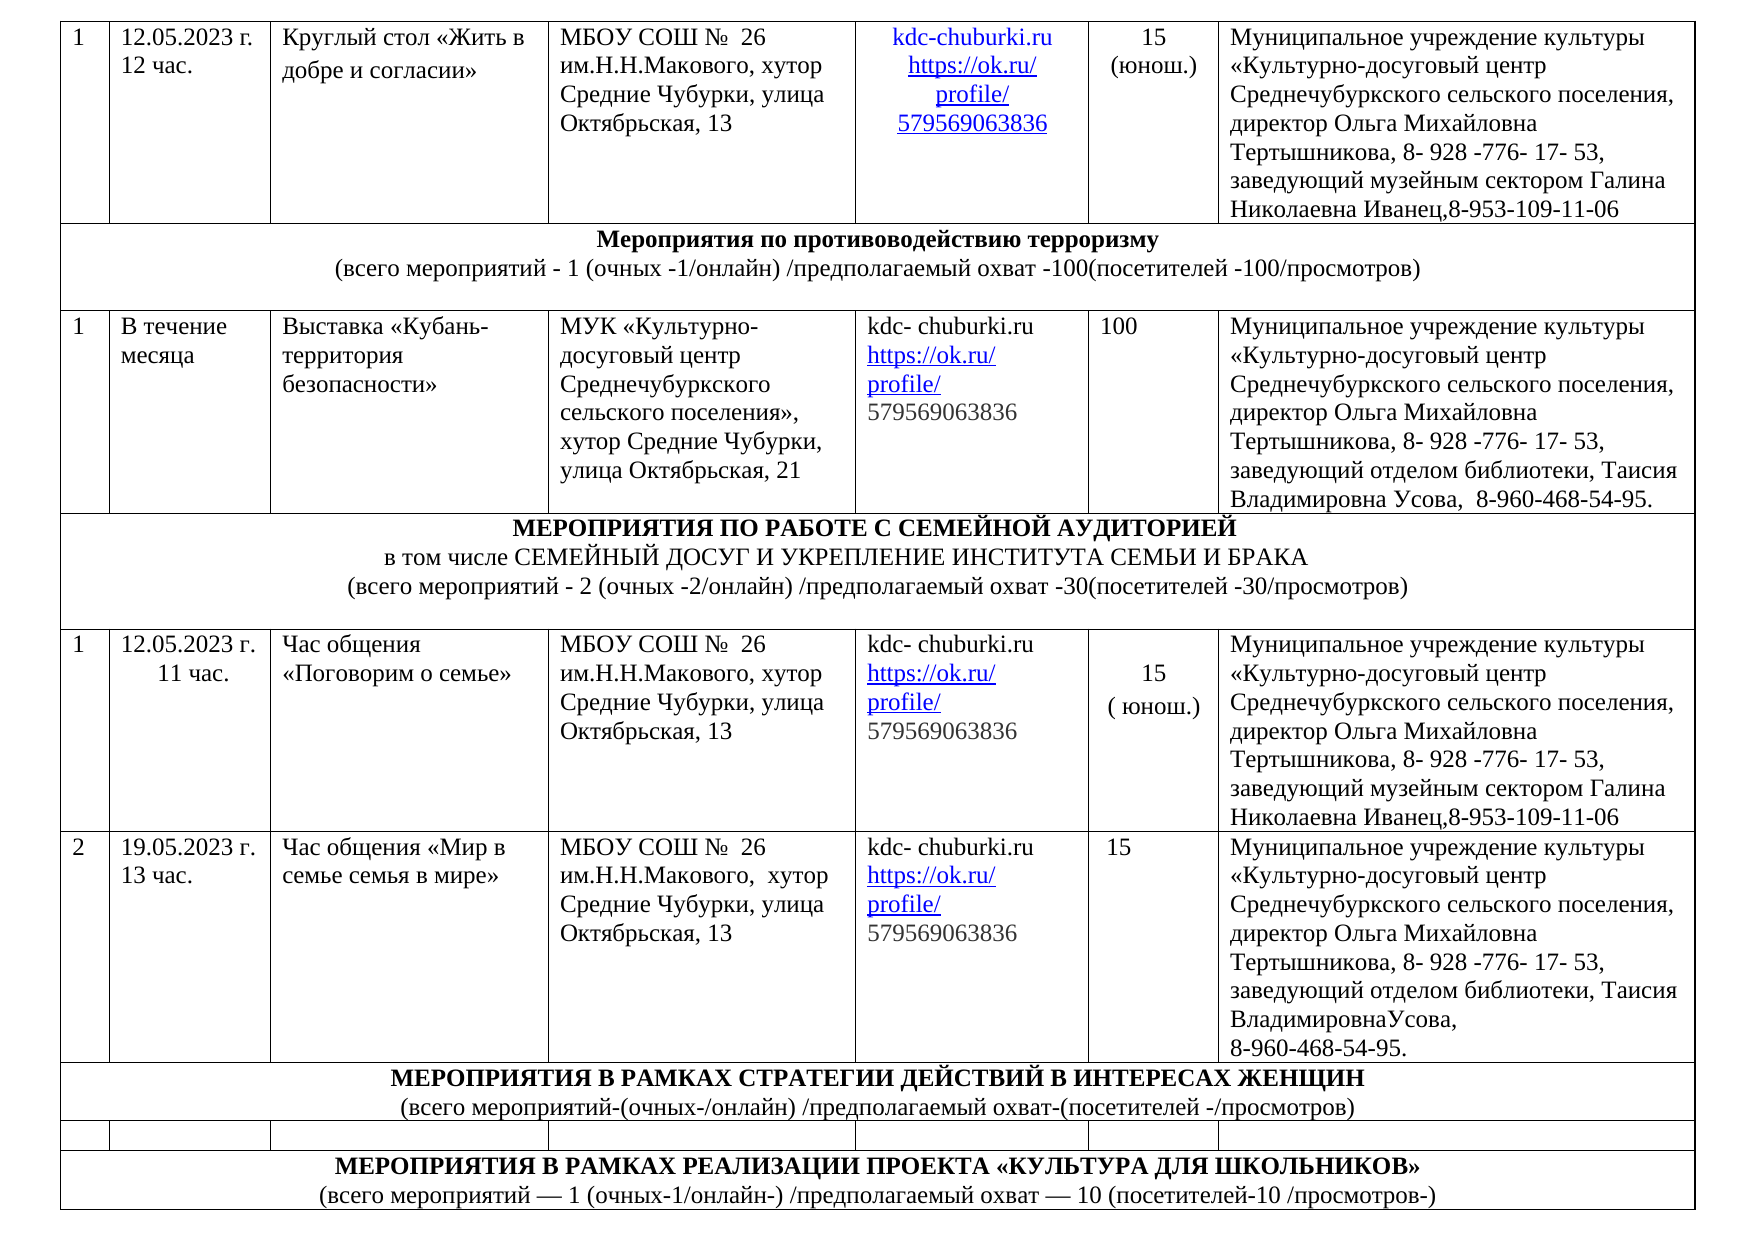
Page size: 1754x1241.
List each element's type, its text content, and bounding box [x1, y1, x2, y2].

table_cell 15 ( юнош.) [1089, 630, 1218, 831]
table_cell 1 [61, 311, 109, 512]
table_cell МБОУ СОШ № 26 им.Н.Н.Макового, хутор Средние Чубурки, улица Октябрьская, 13 [549, 22, 855, 223]
table_cell kdc- chuburki.ru https://ok.ru/profile/579569063836 [856, 832, 1088, 1062]
table_cell 19.05.2023 г. 13 час. [110, 832, 270, 1062]
table_cell [271, 1121, 548, 1150]
table_cell Муниципальное учреждение культуры «Культурно-досуговый центр Среднечубуркского сельского поселения, директор Ольга Михайловна Тертышникова, 8- 928 -776- 17- 53, заведующий отделом библиотеки, Таисия Владимировна Усова, 8-960-468-54-95. [1219, 311, 1694, 512]
table_cell Выставка «Кубань-территория безопасности» [271, 311, 548, 512]
table_cell МБОУ СОШ № 26 им.Н.Н.Макового, хутор Средние Чубурки, улица Октябрьская, 13 [549, 832, 855, 1062]
table_cell В течение месяца [110, 311, 270, 512]
table_cell МУК «Культурно-досуговый центр Среднечубуркского сельского поселения», хутор Средние Чубурки, улица Октябрьская, 21 [549, 311, 855, 512]
table_cell [1219, 1121, 1694, 1150]
table_cell 12.05.2023 г. 12 час. [110, 22, 270, 223]
table_cell Круглый стол «Жить в добре и согласии» [271, 22, 548, 223]
table_cell [61, 1121, 109, 1150]
table_cell 100 [1089, 311, 1218, 512]
table_cell Мероприятия по противоводействию терроризму (всего мероприятий - 1 (очных -1/онлайн) /предполагаемый охват -100(посетителей -100/просмотров) [61, 224, 1694, 310]
table_cell Муниципальное учреждение культуры «Культурно-досуговый центр Среднечубуркского сельского поселения, директор Ольга Михайловна Тертышникова, 8- 928 -776- 17- 53, заведующий музейным сектором Галина Николаевна Иванец,8-953-109-11-06 [1219, 630, 1694, 831]
table_cell МБОУ СОШ № 26 им.Н.Н.Макового, хутор Средние Чубурки, улица Октябрьская, 13 [549, 630, 855, 831]
table_cell 1 [61, 22, 109, 223]
table_cell 1 [61, 630, 109, 831]
table_cell 2 [61, 832, 109, 1062]
table_cell Час общения «Мир в семье семья в мире» [271, 832, 548, 1062]
table_cell Муниципальное учреждение культуры «Культурно-досуговый центр Среднечубуркского сельского поселения, директор Ольга Михайловна Тертышникова, 8- 928 -776- 17- 53, заведующий отделом библиотеки, Таисия ВладимировнаУсова, 8-960-468-54-95. [1219, 832, 1694, 1062]
table_cell kdc-chuburki.ru https://ok.ru/profile/579569063836 [856, 22, 1088, 223]
table_cell Муниципальное учреждение культуры «Культурно-досуговый центр Среднечубуркского сельского поселения, директор Ольга Михайловна Тертышникова, 8- 928 -776- 17- 53, заведующий музейным сектором Галина Николаевна Иванец,8-953-109-11-06 [1219, 22, 1694, 223]
table_cell [110, 1121, 270, 1150]
table_cell [856, 1121, 1088, 1150]
table_cell kdc- chuburki.ru https://ok.ru/profile/579569063836 [856, 630, 1088, 831]
table_cell Час общения «Поговорим о семье» [271, 630, 548, 831]
table_cell [1089, 1121, 1218, 1150]
table_cell 12.05.2023 г. 11 час. [110, 630, 270, 831]
table_cell МЕРОПРИЯТИЯ ПО РАБОТЕ С СЕМЕЙНОЙ АУДИТОРИЕЙ в том числе СЕМЕЙНЫЙ ДОСУГ И УКРЕПЛЕНИЕ ИНСТИТУТА СЕМЬИ И БРАКА (всего мероприятий - 2 (очных -2/онлайн) /предполагаемый охват -30(посетителей -30/просмотров) [61, 514, 1694, 628]
table_cell 15 (юнош.) [1089, 22, 1218, 223]
table_cell 15 [1089, 832, 1218, 1062]
table_cell kdc- chuburki.ru https://ok.ru/profile/579569063836 [856, 311, 1088, 512]
table_cell МЕРОПРИЯТИЯ В РАМКАХ РЕАЛИЗАЦИИ ПРОЕКТА «КУЛЬТУРА ДЛЯ ШКОЛЬНИКОВ» (всего мероприятий — 1 (очных-1/онлайн-) /предполагаемый охват — 10 (посетителей-10 /просмотров-) [61, 1151, 1694, 1209]
table_cell МЕРОПРИЯТИЯ В РАМКАХ СТРАТЕГИИ ДЕЙСТВИЙ В ИНТЕРЕСАХ ЖЕНЩИН (всего мероприятий-(очных-/онлайн) /предполагаемый охват-(посетителей -/просмотров) [61, 1063, 1694, 1120]
table_cell [549, 1121, 855, 1150]
